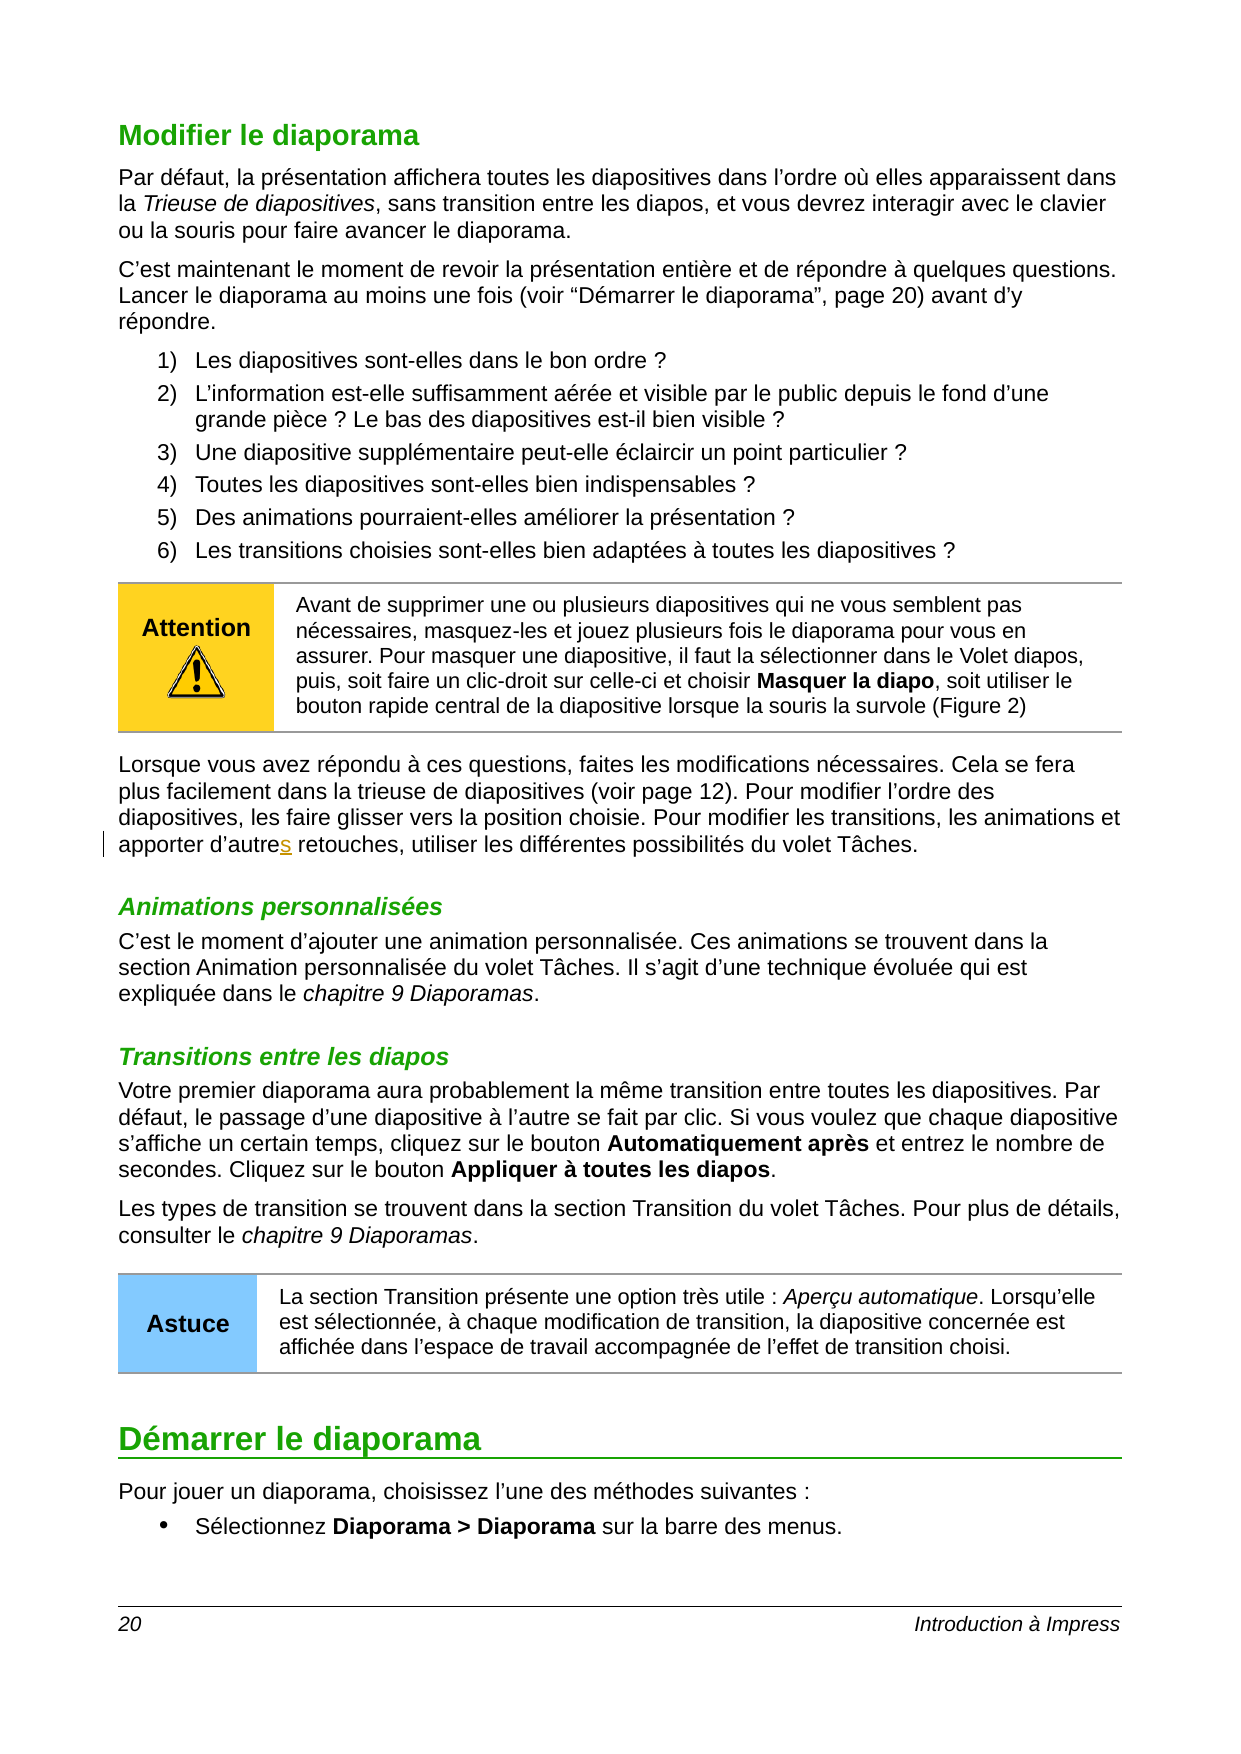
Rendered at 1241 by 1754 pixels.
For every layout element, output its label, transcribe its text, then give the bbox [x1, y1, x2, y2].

subtitle Modifier le diaporama [118, 118, 1122, 152]
text Lorsque vous avez répondu à ces questions, faites les modifications nécessaires. Cela se fera plus facilement dans la trieuse de diapositives (voir page 12). Pour modifier l’ordre des diapositives, les faire glisser vers la position choisie. Pour modifier les transitions, les animations et apporter d’autres retouches, utiliser les différentes possibilités du volet Tâches. [118, 751, 1122, 857]
list Les diapositives sont-elles dans le bon ordre ? [177, 347, 1122, 373]
list Toutes les diapositives sont-elles bien indispensables ? [177, 471, 1122, 498]
text Votre premier diaporama aura probablement la même transition entre toutes les diapositives. Par défaut, le passage d’une diapositive à l’autre se fait par clic. Si vous voulez que chaque diapositive s’affiche un certain temps, cliquez sur le bouton Automatiquement après et entrez le nombre de secondes. Cliquez sur le bouton Appliquer à toutes les diapos. [118, 1077, 1122, 1183]
text C’est maintenant le moment de revoir la présentation entière et de répondre à quelques questions. Lancer le diaporama au moins une fois (voir “Démarrer le diaporama”, page 20) avant d’y répondre. [118, 256, 1122, 335]
table_header Astuce [118, 1275, 257, 1372]
text Par défaut, la présentation affichera toutes les diapositives dans l’ordre où elles apparaissent dans la Trieuse de diapositives, sans transition entre les diapos, et vous devrez interagir avec le clavier ou la souris pour faire avancer le diaporama. [118, 164, 1122, 243]
subtitle Transitions entre les diapos [118, 1042, 1122, 1071]
subtitle Démarrer le diaporama [118, 1419, 1122, 1457]
subtitle Animations personnalisées [118, 892, 1122, 921]
list L’information est-elle suffisamment aérée et visible par le public depuis le fond d’une grande pièce ? Le bas des diapositives est-il bien visible ? [177, 380, 1122, 432]
list Des animations pourraient-elles améliorer la présentation ? [177, 504, 1122, 530]
table_header Avant de supprimer une ou plusieurs diapositives qui ne vous semblent pas nécessaires, masquez-les et jouez plusieurs fois le diaporama pour vous en assurer. Pour masquer une diapositive, il faut la sélectionner dans le Volet diapos, puis, soit faire un clic-droit sur celle-ci et choisir Masquer la diapo, soit utiliser le bouton rapide central de la diapositive lorsque la souris la survole (Figure 2) [274, 584, 1122, 731]
picture [163, 641, 229, 702]
table_header Attention [118, 584, 274, 731]
list Les transitions choisies sont-elles bien adaptées à toutes les diapositives ? [177, 537, 1122, 563]
list Pour jouer un diaporama, choisissez l’une des méthodes suivantes : [118, 1478, 1122, 1504]
table_header La section Transition présente une option très utile : Aperçu automatique. Lorsqu’elle est sélectionnée, à chaque modification de transition, la diapositive concernée est affichée dans l’espace de travail accompagnée de l’effet de transition choisi. [258, 1275, 1122, 1372]
list Une diapositive supplémentaire peut-elle éclaircir un point particulier ? [177, 439, 1122, 465]
text Les types de transition se trouvent dans la section Transition du volet Tâches. Pour plus de détails, consulter le chapitre 9 Diaporamas. [118, 1195, 1122, 1248]
text C’est le moment d’ajouter une animation personnalisée. Ces animations se trouvent dans la section Animation personnalisée du volet Tâches. Il s’agit d’une technique évoluée qui est expliquée dans le chapitre 9 Diaporamas. [118, 928, 1122, 1007]
list Sélectionnez Diaporama > Diaporama sur la barre des menus. [156, 1511, 1122, 1540]
